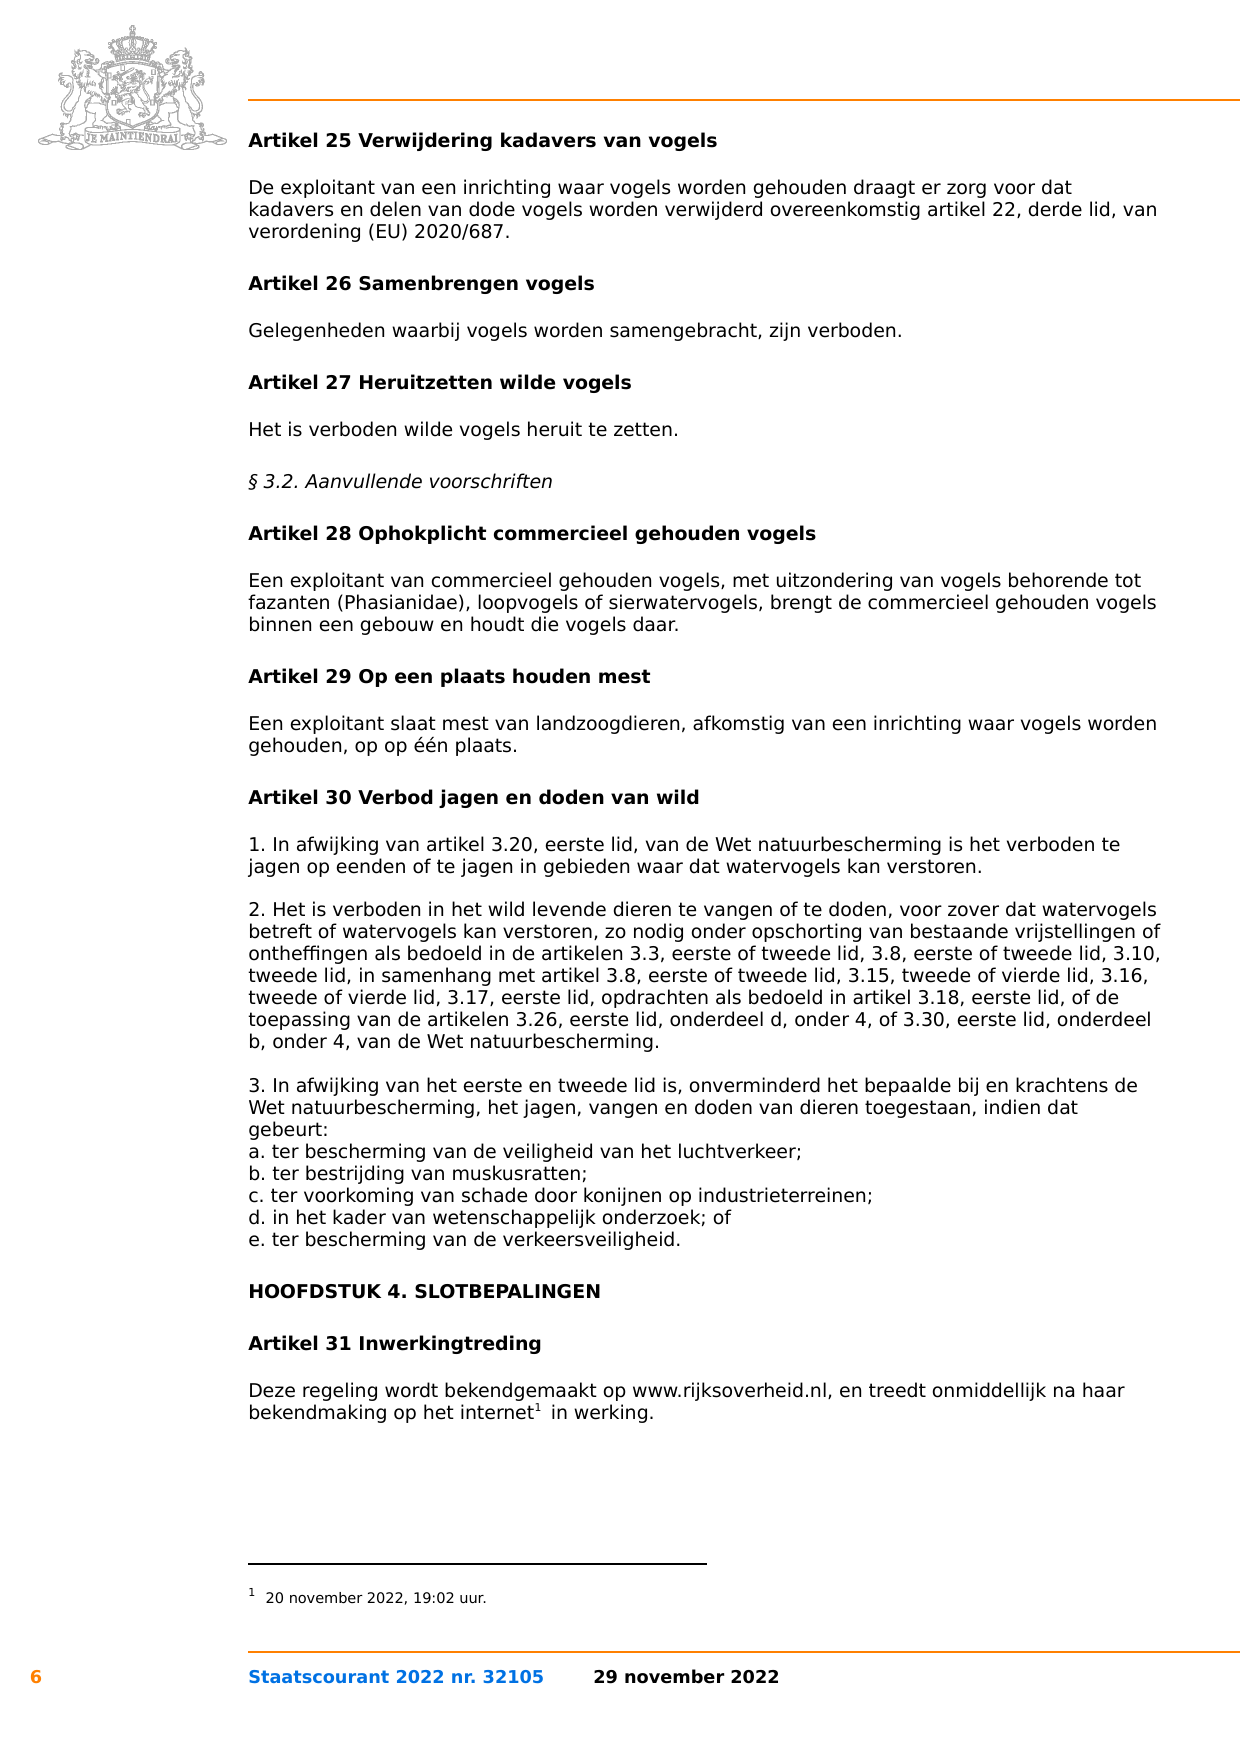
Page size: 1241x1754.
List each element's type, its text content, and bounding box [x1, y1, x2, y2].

subtitle Artikel 28 Ophokplicht commercieel gehouden vogels [248, 523, 1163, 545]
text e. ter bescherming van de verkeersveiligheid. [248, 1229, 1163, 1251]
subtitle Artikel 26 Samenbrengen vogels [248, 273, 1163, 295]
text d. in het kader van wetenschappelijk onderzoek; of [248, 1207, 1163, 1229]
subtitle Artikel 25 Verwijdering kadavers van vogels [248, 130, 1163, 152]
subtitle Artikel 29 Op een plaats houden mest [248, 666, 1163, 688]
text Het is verboden wilde vogels heruit te zetten. [248, 419, 1163, 441]
text b. ter bestrijding van muskusratten; [248, 1163, 1163, 1185]
subtitle Artikel 31 Inwerkingtreding [248, 1333, 1163, 1355]
text Een exploitant van commercieel gehouden vogels, met uitzondering van vogels behorende tot fazanten (Phasianidae), loopvogels of sierwatervogels, brengt de commercieel gehouden vogels binnen een gebouw en houdt die vogels daar. [248, 570, 1163, 636]
text Gelegenheden waarbij vogels worden samengebracht, zijn verboden. [248, 320, 1163, 342]
subtitle HOOFDSTUK 4. SLOTBEPALINGEN [248, 1281, 1163, 1303]
text a. ter bescherming van de veiligheid van het luchtverkeer; [248, 1141, 1163, 1163]
text 3. In afwijking van het eerste en tweede lid is, onverminderd het bepaalde bij en krachtens de Wet natuurbescherming, het jagen, vangen en doden van dieren toegestaan, indien dat gebeurt: [248, 1075, 1163, 1141]
text De exploitant van een inrichting waar vogels worden gehouden draagt er zorg voor dat kadavers en delen van dode vogels worden verwijderd overeenkomstig artikel 22, derde lid, van verordening (EU) 2020/687. [248, 177, 1163, 243]
text 20 november 2022, 19:02 uur. [248, 1586, 1163, 1608]
subtitle Artikel 30 Verbod jagen en doden van wild [248, 787, 1163, 808]
picture [38, 25, 227, 150]
text Een exploitant slaat mest van landzoogdieren, afkomstig van een inrichting waar vogels worden gehouden, op op één plaats. [248, 713, 1163, 757]
subtitle § 3.2. Aanvullende voorschriften [248, 471, 1163, 493]
text Deze regeling wordt bekendgemaakt op www.rijksoverheid.nl, en treedt onmiddellijk na haar bekendmaking op het internet in werking. [248, 1380, 1163, 1424]
text 1. In afwijking van artikel 3.20, eerste lid, van de Wet natuurbescherming is het verboden te jagen op eenden of te jagen in gebieden waar dat watervogels kan verstoren. [248, 833, 1163, 877]
text c. ter voorkoming van schade door konijnen op industrieterreinen; [248, 1185, 1163, 1207]
text 2. Het is verboden in het wild levende dieren te vangen of te doden, voor zover dat watervogels betreft of watervogels kan verstoren, zo nodig onder opschorting van bestaande vrijstellingen of ontheffingen als bedoeld in de artikelen 3.3, eerste of tweede lid, 3.8, eerste of tweede lid, 3.10, tweede lid, in samenhang met artikel 3.8, eerste of tweede lid, 3.15, tweede of vierde lid, 3.16, tweede of vierde lid, 3.17, eerste lid, opdrachten als bedoeld in artikel 3.18, eerste lid, of de toepassing van de artikelen 3.26, eerste lid, onderdeel d, onder 4, of 3.30, eerste lid, onderdeel b, onder 4, van de Wet natuurbescherming. [248, 899, 1163, 1053]
subtitle Artikel 27 Heruitzetten wilde vogels [248, 372, 1163, 394]
